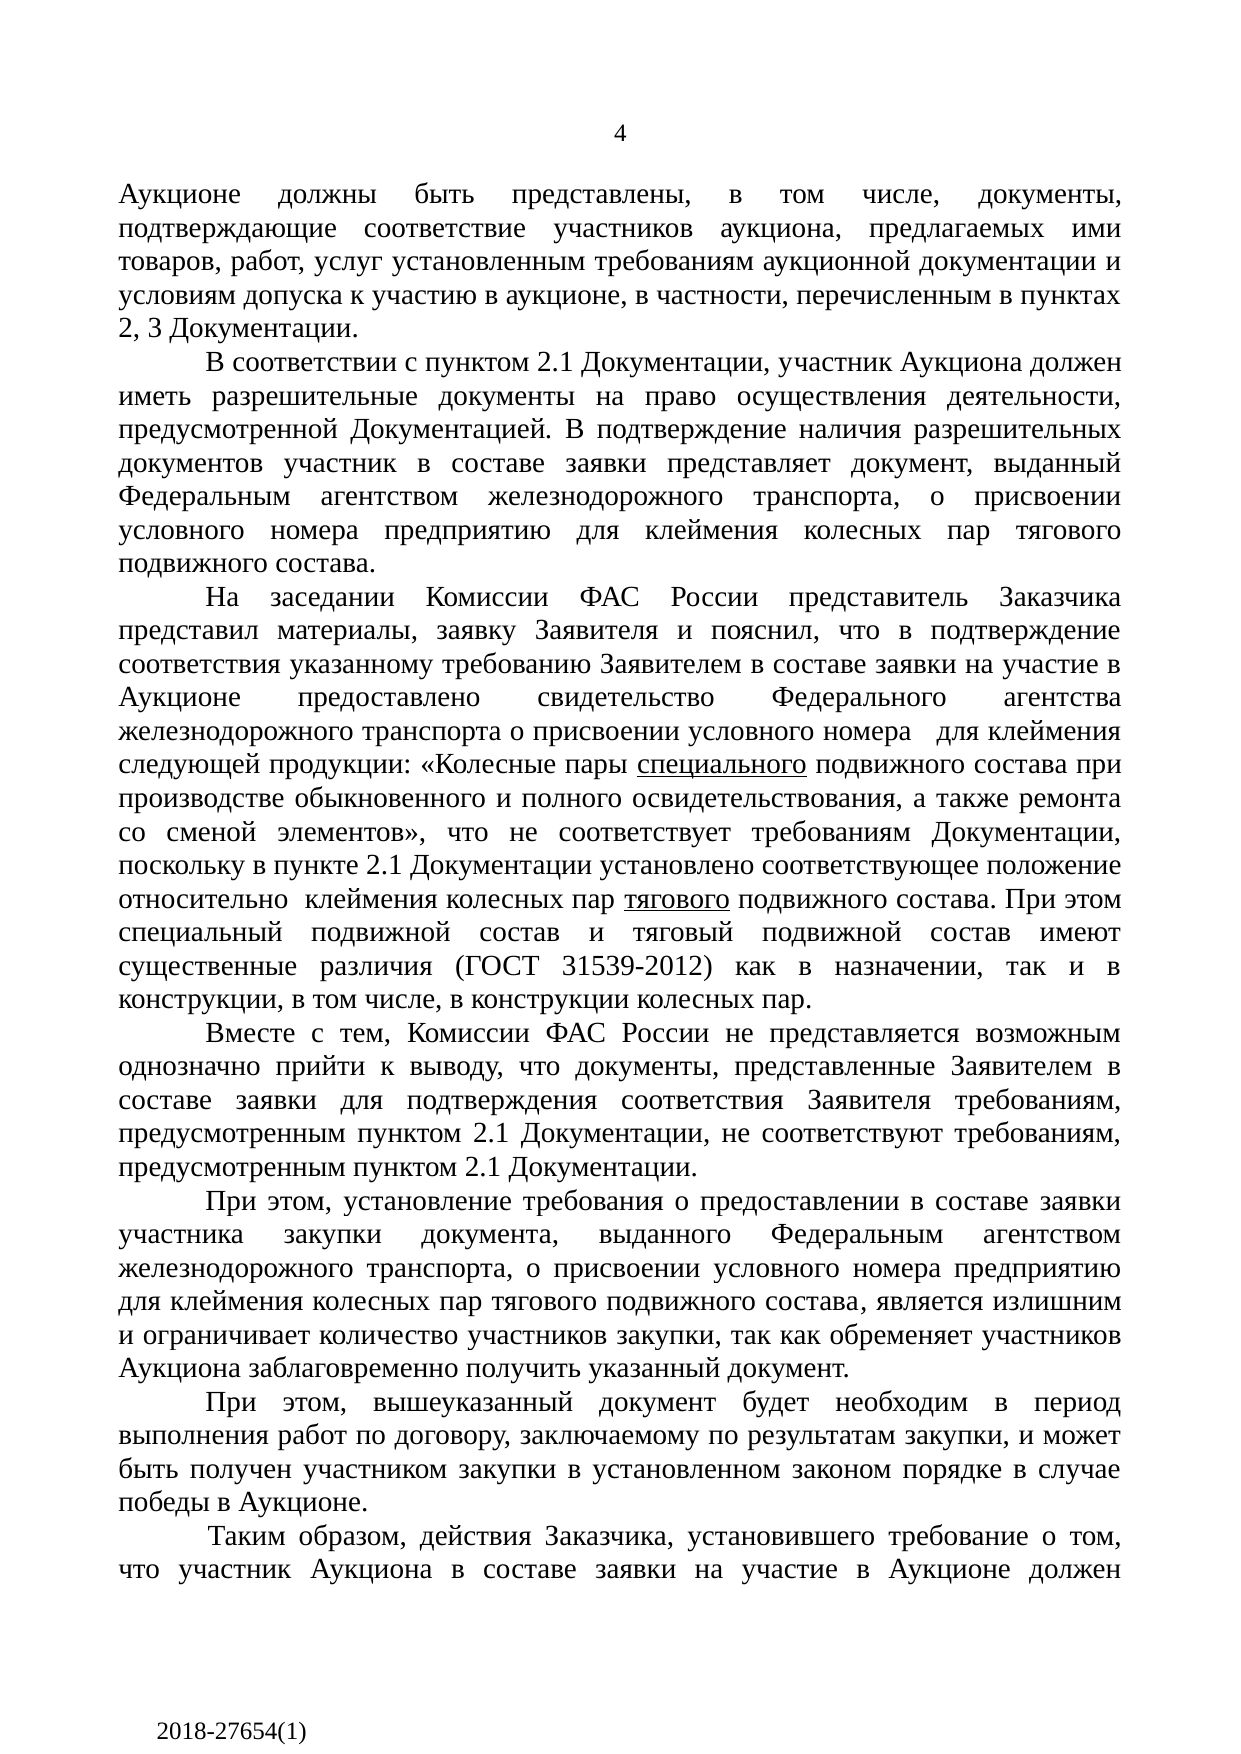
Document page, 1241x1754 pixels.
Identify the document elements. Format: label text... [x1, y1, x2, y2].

text На заседании Комиссии ФАС России представитель Заказчика представил материалы, заявку Заявителя и пояснил, что в подтверждение соответствия указанному требованию Заявителем в составе заявки на участие в Аукционе предоставлено свидетельство Федерального агентства железнодорожного транспорта о присвоении условного номера для клеймения следующей продукции: «Колесные пары специального подвижного состава при производстве обыкновенного и полного освидетельствования, а также ремонта со сменой элементов», что не соответствует требованиям Документации, поскольку в пункте 2.1 Документации установлено соответствующее положение относительно клеймения колесных пар тягового подвижного состава. При этом специальный подвижной состав и тяговый подвижной состав имеют существенные различия (ГОСТ 31539-2012) как в назначении, так и в конструкции, в том числе, в конструкции колесных пар. [118, 579, 1122, 1015]
text При этом, вышеуказанный документ будет необходим в период выполнения работ по договору, заключаемому по результатам закупки, и может быть получен участником закупки в установленном законом порядке в случае победы в Аукционе. [118, 1384, 1122, 1518]
text Вместе с тем, Комиссии ФАС России не представляется возможным однозначно прийти к выводу, что документы, представленные Заявителем в составе заявки для подтверждения соответствия Заявителя требованиям, предусмотренным пунктом 2.1 Документации, не соответствуют требованиям, предусмотренным пунктом 2.1 Документации. [118, 1015, 1122, 1183]
text При этом, установление требования о предоставлении в составе заявки участника закупки документа, выданного Федеральным агентством железнодорожного транспорта, о присвоении условного номера предприятию для клеймения колесных пар тягового подвижного состава, является излишним и ограничивает количество участников закупки, так как обременяет участников Аукциона заблаговременно получить указанный документ. [118, 1183, 1122, 1384]
text Аукционе должны быть представлены, в том числе, документы, подтверждающие соответствие участников аукциона, предлагаемых ими товаров, работ, услуг установленным требованиям аукционной документации и условиям допуска к участию в аукционе, в частности, перечисленным в пунктах 2, 3 Документации. [118, 176, 1122, 344]
text В соответствии с пунктом 2.1 Документации, участник Аукциона должен иметь разрешительные документы на право осуществления деятельности, предусмотренной Документацией. В подтверждение наличия разрешительных документов участник в составе заявки представляет документ, выданный Федеральным агентством железнодорожного транспорта, о присвоении условного номера предприятию для клеймения колесных пар тягового подвижного состава. [118, 344, 1122, 579]
text Таким образом, действия Заказчика, установившего требование о том, что участник Аукциона в составе заявки на участие в Аукционе должен [118, 1518, 1122, 1585]
